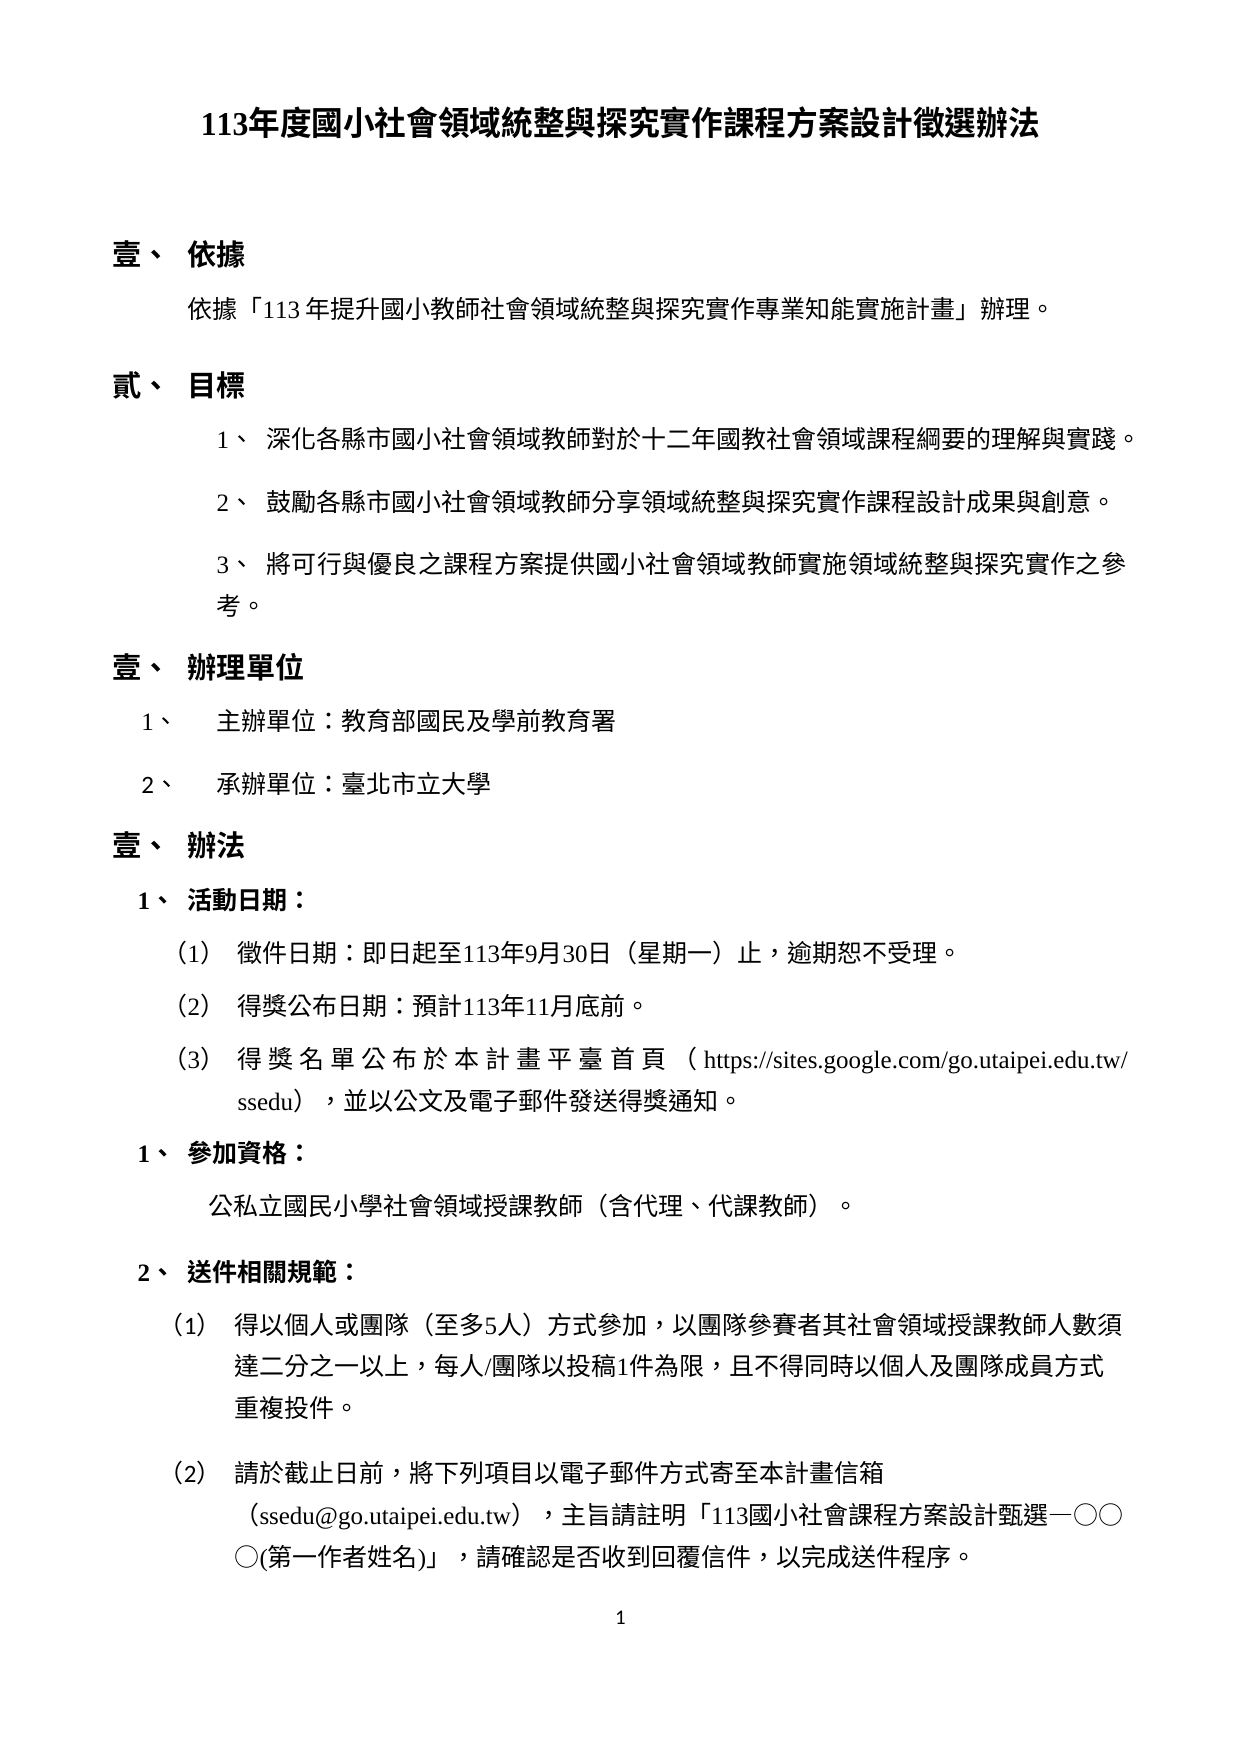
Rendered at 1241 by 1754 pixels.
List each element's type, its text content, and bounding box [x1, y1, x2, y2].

list 活動日期： [137, 876, 1128, 918]
list 辦法 [112, 823, 1128, 865]
list 參加資格： [137, 1129, 1128, 1171]
list 送件相關規範： [137, 1248, 1128, 1289]
text 依據「113年提升國小教師社會領域統整與探究實作專業知能實施計畫」辦理。 [137, 285, 1128, 327]
list 深化各縣市國小社會領域教師對於十二年國教社會領域課程綱要的理解與實踐。 [216, 415, 1128, 457]
list 得獎名單公布於本計畫平臺首頁（https://sites.google.com/go.utaipei.edu.tw/ssedu），並以公文及電子郵件發送得獎通知。 [162, 1035, 1128, 1118]
list 得獎公布日期：預計113年11月底前。 [162, 982, 1128, 1024]
list 依據 [112, 232, 1128, 274]
list 徵件日期：即日起至113年9月30日（星期一）止，逾期恕不受理。 [162, 929, 1128, 971]
text 113年度國小社會領域統整與探究實作課程方案設計徵選辦法 [112, 96, 1128, 144]
list 目標 [112, 363, 1128, 405]
list 主辦單位：教育部國民及學前教育署 [141, 697, 1128, 739]
text 公私立國民小學社會領域授課教師（含代理、代課教師）。 [209, 1182, 1128, 1224]
list 辦理單位 [112, 645, 1128, 687]
list 將可行與優良之課程方案提供國小社會領域教師實施領域統整與探究實作之參考。 [216, 540, 1128, 624]
list 請於截止日前，將下列項目以電子郵件方式寄至本計畫信箱（ssedu@go.utaipei.edu.tw），主旨請註明「113國小社會課程方案設計甄選—○○○(第一作者姓名)」，請確認是否收到回覆信件，以完成送件程序。 [159, 1449, 1128, 1574]
list 承辦單位：臺北市立大學 [141, 760, 1128, 802]
list 得以個人或團隊（至多5人）方式參加，以團隊參賽者其社會領域授課教師人數須達二分之一以上，每人/團隊以投稿1件為限，且不得同時以個人及團隊成員方式重複投件。 [159, 1301, 1128, 1426]
list 鼓勵各縣市國小社會領域教師分享領域統整與探究實作課程設計成果與創意。 [216, 478, 1128, 519]
